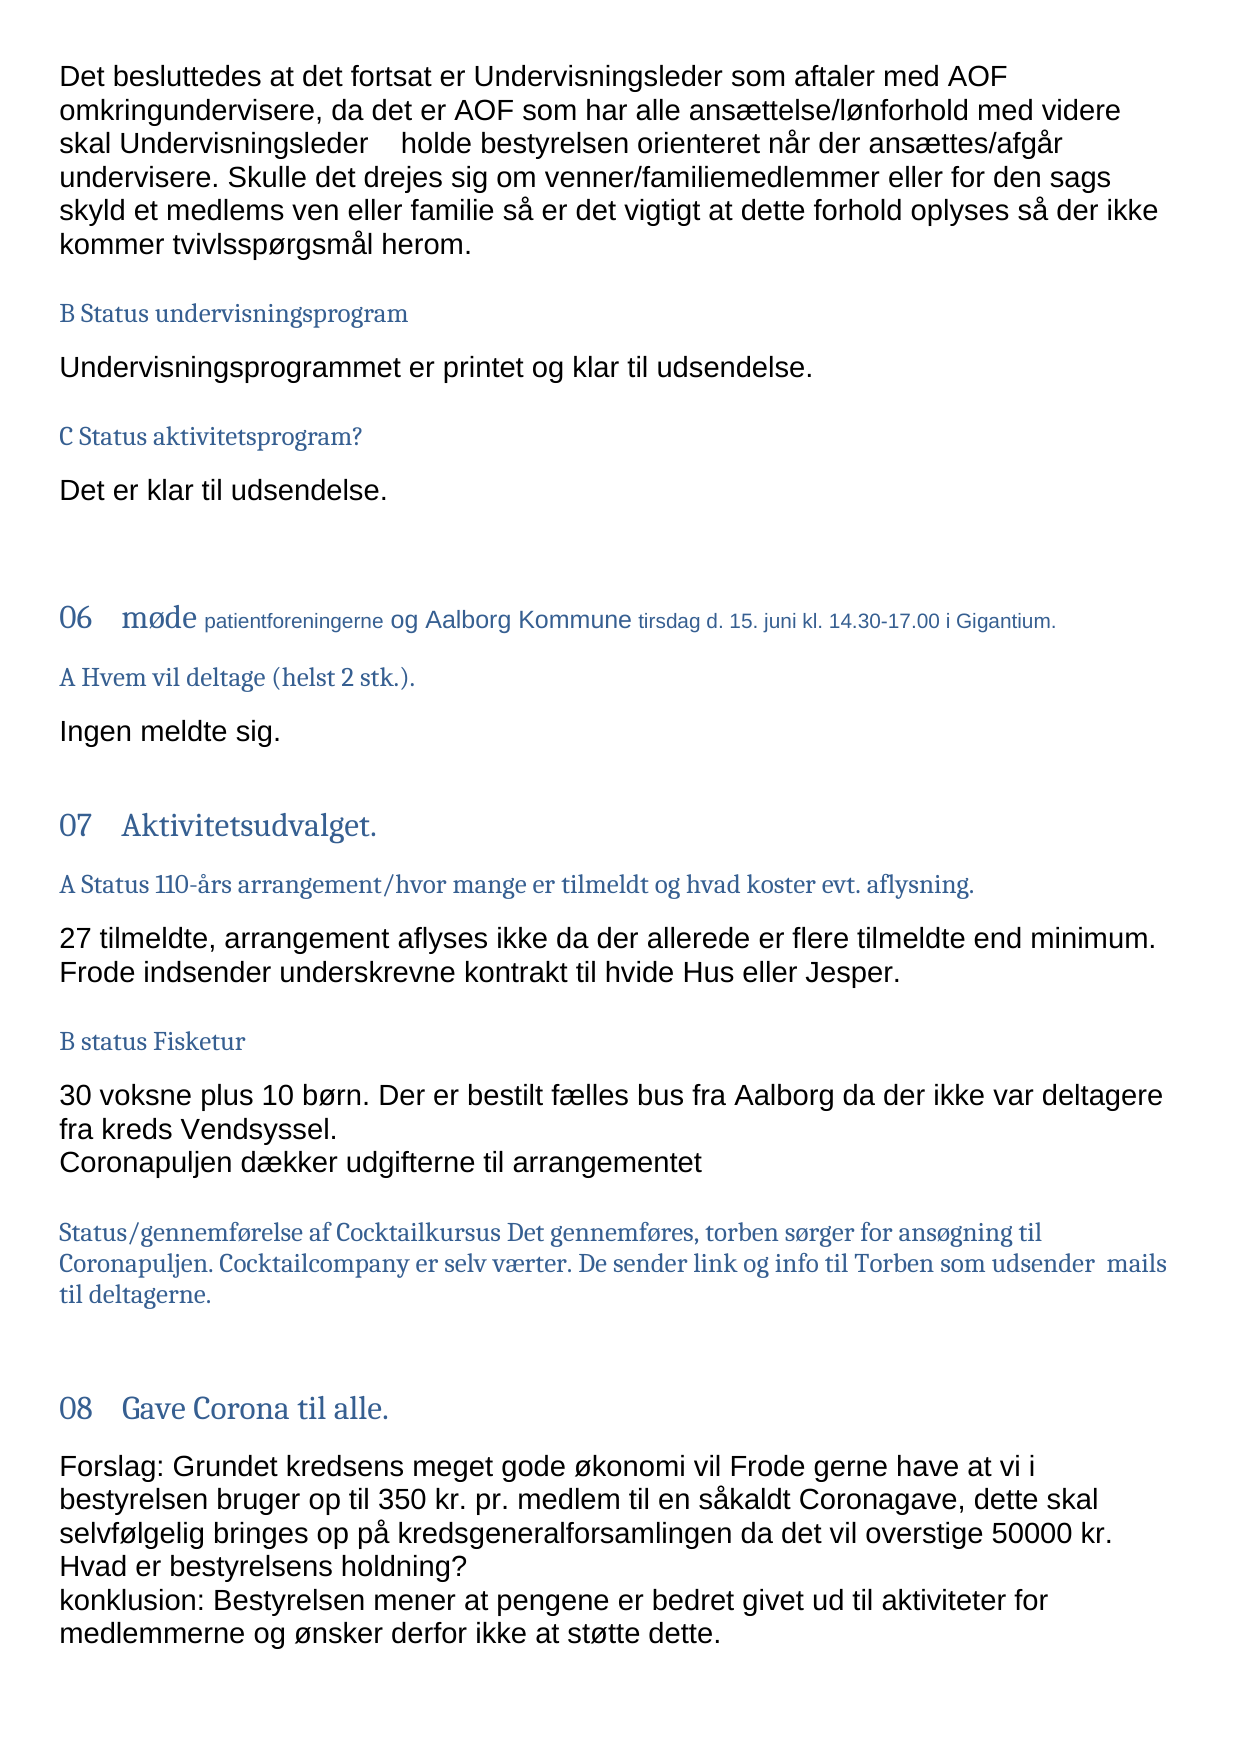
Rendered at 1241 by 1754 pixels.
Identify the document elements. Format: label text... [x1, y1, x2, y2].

text Undervisningsprogrammet er printet og klar til udsendelse. [59, 350, 1181, 383]
subtitle Status/gennemførelse af Cocktailkursus Det gennemføres, torben sørger for ansøgning til Coronapuljen. Cocktailcompany er selv værter. De sender link og info til Torben som udsender mails til deltagerne. [59, 1217, 1181, 1310]
text Det besluttedes at det fortsat er Undervisningsleder som aftaler med AOF omkringundervisere, da det er AOF som har alle ansættelse/lønforhold med videre skal Undervisningsleder holde bestyrelsen orienteret når der ansættes/afgår undervisere. Skulle det drejes sig om venner/familiemedlemmer eller for den sags skyld et medlems ven eller familie så er det vigtigt at dette forhold oplyses så der ikke kommer tvivlsspørgsmål herom. [59, 59, 1181, 260]
text Hvad er bestyrelsens holdning? [59, 1549, 1181, 1583]
subtitle A Status 110-års arrangement/hvor mange er tilmeldt og hvad koster evt. aflysning. [59, 869, 1181, 901]
text Coronapuljen dækker udgifterne til arrangementet [59, 1145, 1181, 1179]
text Det er klar til udsendelse. [59, 473, 1181, 507]
text konklusion: Bestyrelsen mener at pengene er bedret givet ud til aktiviteter for medlemmerne og ønsker derfor ikke at støtte dette. [59, 1583, 1181, 1650]
subtitle B status Fisketur [59, 1026, 1181, 1057]
text Forslag: Grundet kredsens meget gode økonomi vil Frode gerne have at vi i bestyrelsen bruger op til 350 kr. pr. medlem til en såkaldt Coronagave, dette skal selvfølgelig bringes op på kredsgeneralforsamlingen da det vil overstige 50000 kr. [59, 1449, 1181, 1549]
text 27 tilmeldte, arrangement aflyses ikke da der allerede er flere tilmeldte end minimum. [59, 922, 1181, 955]
subtitle B Status undervisningsprogram [59, 298, 1181, 329]
text 30 voksne plus 10 børn. Der er bestilt fælles bus fra Aalborg da der ikke var deltagere fra kreds Vendsyssel. [59, 1078, 1181, 1145]
subtitle 07 Aktivitetsudvalget. [59, 806, 1181, 844]
subtitle C Status aktivitetsprogram? [59, 421, 1181, 452]
text Frode indsender underskrevne kontrakt til hvide Hus eller Jesper. [59, 955, 1181, 989]
subtitle 08 Gave Corona til alle. [59, 1389, 1181, 1428]
subtitle A Hvem vil deltage (helst 2 stk.). [59, 662, 1181, 693]
subtitle 06 møde patientforeningerne og Aalborg Kommune tirsdag d. 15. juni kl. 14.30-17.00 i Gigantium. [59, 599, 1181, 637]
text Ingen meldte sig. [59, 714, 1181, 748]
